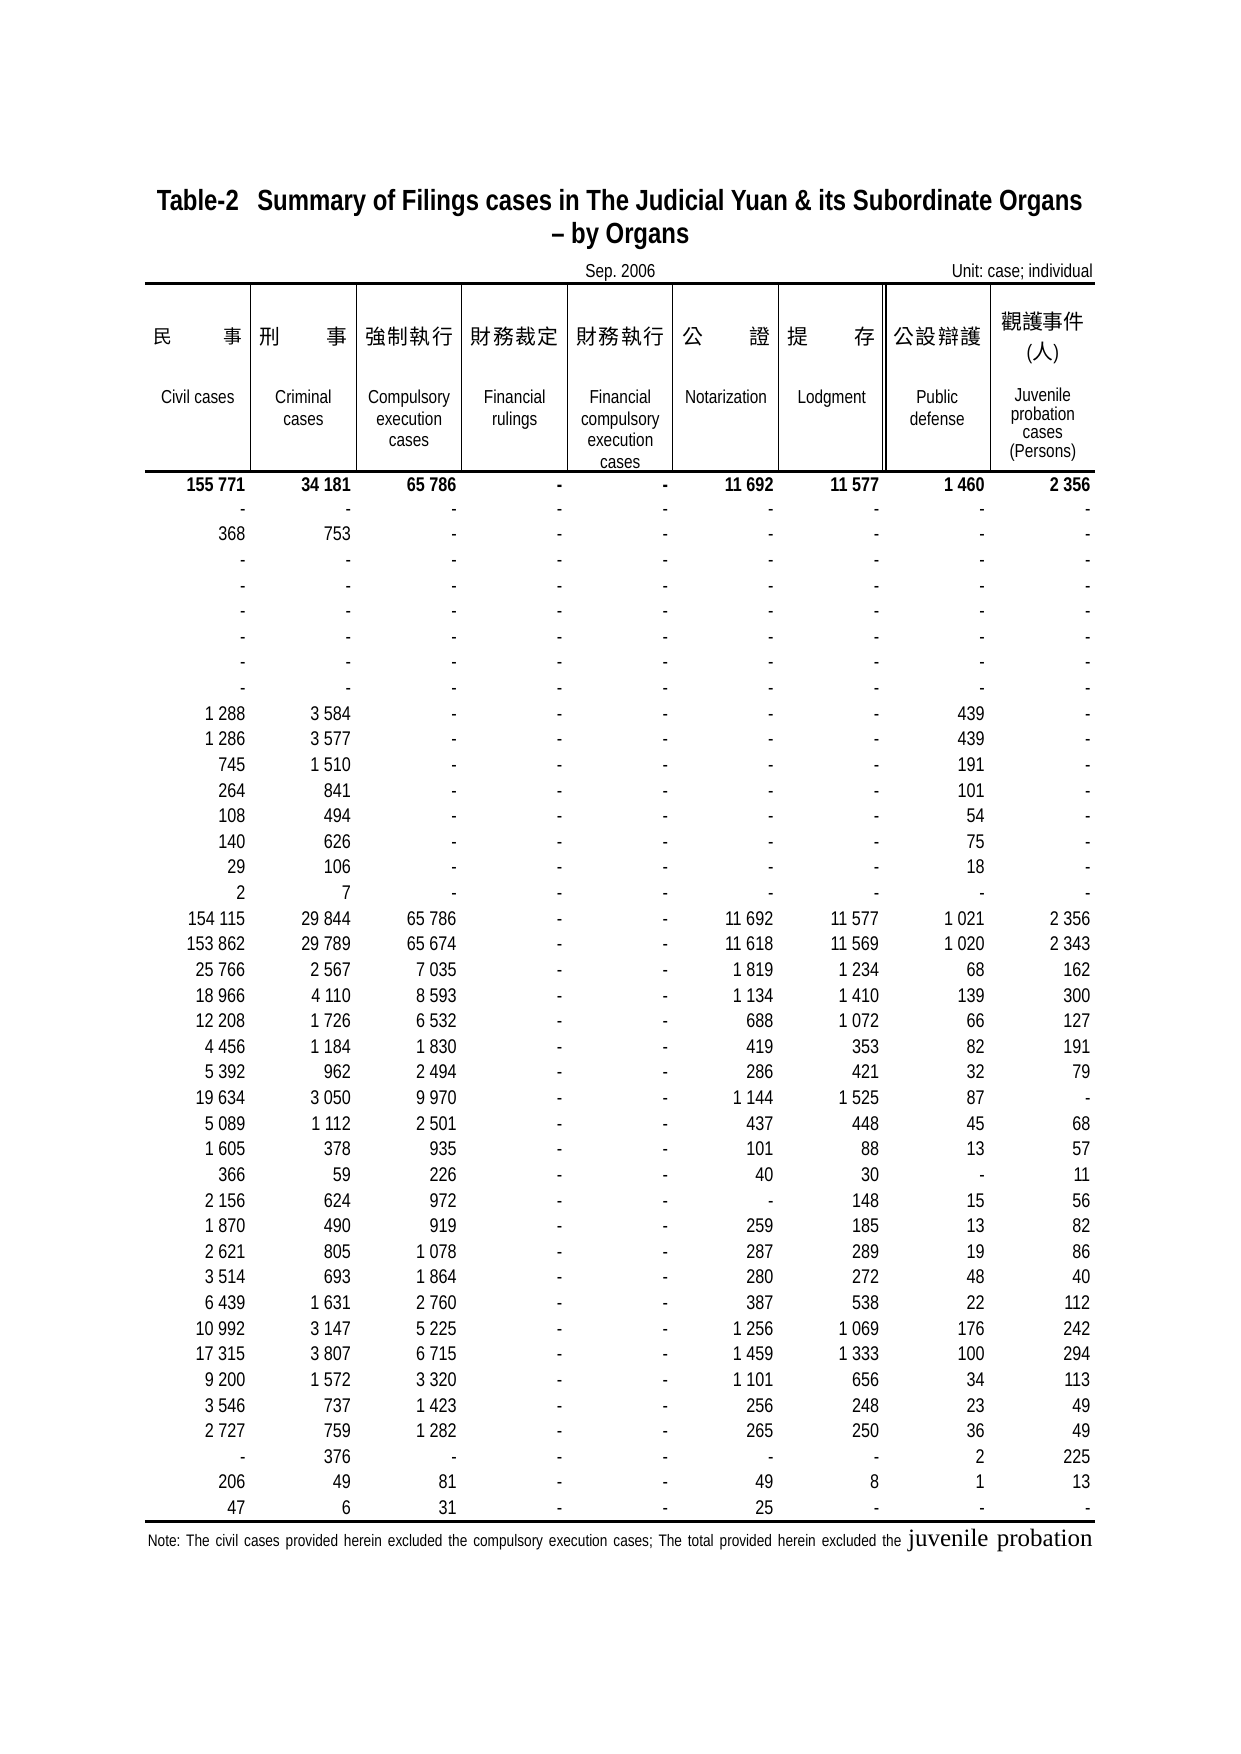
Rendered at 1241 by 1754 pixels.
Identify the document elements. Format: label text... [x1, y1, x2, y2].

table_cell Compulsory execution cases [357, 386, 461, 469]
table_cell - [567, 1495, 673, 1520]
table_cell 18 [884, 854, 990, 879]
table_cell - [567, 1315, 673, 1341]
table_cell - [462, 572, 567, 598]
table_cell - [990, 572, 1095, 598]
table_cell - [356, 700, 462, 726]
table_cell - [990, 854, 1095, 879]
table_cell - [884, 1161, 990, 1187]
table_cell 1 020 [884, 931, 990, 956]
table_cell - [673, 675, 778, 700]
table_cell - [145, 623, 250, 649]
table_cell - [356, 598, 462, 623]
table_cell 185 [779, 1213, 884, 1238]
table_cell - [462, 1110, 567, 1136]
table_cell - [990, 828, 1095, 854]
table_cell 153 862 [145, 931, 250, 956]
table_cell - [356, 623, 462, 649]
table_cell - [462, 803, 567, 828]
table_cell - [567, 931, 673, 956]
table_cell 242 [990, 1315, 1095, 1341]
table_cell - [250, 572, 356, 598]
table_cell Public defense [887, 386, 990, 469]
table_cell 2 356 [990, 905, 1095, 931]
table_cell - [462, 880, 567, 905]
table_cell - [356, 726, 462, 751]
table_cell 3 807 [250, 1341, 356, 1366]
table_cell - [884, 1495, 990, 1520]
table_cell 45 [884, 1110, 990, 1136]
table_cell 1 460 [884, 473, 990, 495]
table_cell 419 [673, 1033, 778, 1059]
table_cell 972 [356, 1187, 462, 1213]
table_cell - [567, 1341, 673, 1366]
table_cell 353 [779, 1033, 884, 1059]
table_cell 18 966 [145, 982, 250, 1008]
table_cell 13 [884, 1136, 990, 1161]
table_cell - [462, 1085, 567, 1110]
table_cell - [673, 880, 778, 905]
table_cell 17 315 [145, 1341, 250, 1366]
table_cell - [673, 803, 778, 828]
table_cell - [356, 751, 462, 777]
table_cell 287 [673, 1238, 778, 1264]
table_cell - [567, 982, 673, 1008]
table_cell - [145, 572, 250, 598]
table_cell - [462, 473, 567, 495]
table_cell 4 110 [250, 982, 356, 1008]
table_cell 4 456 [145, 1033, 250, 1059]
table_cell 2 [884, 1443, 990, 1469]
table_cell 1 288 [145, 700, 250, 726]
table_cell 139 [884, 982, 990, 1008]
table_cell - [567, 803, 673, 828]
table_cell - [356, 675, 462, 700]
table_cell 1 333 [779, 1341, 884, 1366]
table_cell - [462, 1418, 567, 1443]
table_cell - [567, 623, 673, 649]
table_cell - [145, 1443, 250, 1469]
table_cell - [673, 828, 778, 854]
table_cell - [673, 623, 778, 649]
table_cell - [673, 521, 778, 546]
table_cell 106 [250, 854, 356, 879]
table_cell - [990, 623, 1095, 649]
table_cell - [779, 700, 884, 726]
table_cell 1 072 [779, 1008, 884, 1033]
table_cell 47 [145, 1495, 250, 1520]
table_cell - [356, 546, 462, 572]
table_header 公設辯護 [887, 285, 990, 386]
table_cell 15 [884, 1187, 990, 1213]
table_cell - [567, 854, 673, 879]
table_cell 154 115 [145, 905, 250, 931]
table_cell 191 [990, 1033, 1095, 1059]
table_cell - [990, 1495, 1095, 1520]
table_cell - [567, 700, 673, 726]
table_cell 176 [884, 1315, 990, 1341]
table_header 財務執行 [568, 285, 672, 386]
table_cell 2 156 [145, 1187, 250, 1213]
table_cell 108 [145, 803, 250, 828]
table_cell 1 112 [250, 1110, 356, 1136]
table_cell - [356, 495, 462, 521]
table_cell - [990, 751, 1095, 777]
table_cell 2 343 [990, 931, 1095, 956]
table_cell - [567, 1110, 673, 1136]
table_cell - [567, 1033, 673, 1059]
table_cell 280 [673, 1264, 778, 1289]
table_cell 112 [990, 1290, 1095, 1315]
table_cell - [779, 1443, 884, 1469]
table_cell 49 [990, 1418, 1095, 1443]
table_cell - [462, 623, 567, 649]
table_cell - [990, 803, 1095, 828]
table_cell 437 [673, 1110, 778, 1136]
table_cell 68 [884, 956, 990, 982]
table_cell - [145, 598, 250, 623]
table_cell - [779, 1495, 884, 1520]
table_cell 368 [145, 521, 250, 546]
table_cell - [462, 649, 567, 674]
table_cell 11 577 [779, 473, 884, 495]
table_cell - [250, 495, 356, 521]
table_cell - [250, 623, 356, 649]
table_cell 65 786 [356, 905, 462, 931]
table_cell 1 021 [884, 905, 990, 931]
table_cell 9 200 [145, 1366, 250, 1392]
table_cell - [779, 546, 884, 572]
table_cell - [884, 598, 990, 623]
table_cell 439 [884, 726, 990, 751]
table_cell - [567, 1290, 673, 1315]
table_cell 19 [884, 1238, 990, 1264]
table_cell 23 [884, 1392, 990, 1418]
table_cell - [884, 675, 990, 700]
table_cell - [250, 675, 356, 700]
table_cell - [567, 880, 673, 905]
table_cell - [990, 777, 1095, 803]
table_cell 272 [779, 1264, 884, 1289]
table_cell 11 692 [673, 473, 778, 495]
table_cell - [779, 495, 884, 521]
table_cell 448 [779, 1110, 884, 1136]
table_cell 387 [673, 1290, 778, 1315]
table_cell 56 [990, 1187, 1095, 1213]
table_cell - [779, 777, 884, 803]
table_cell 29 844 [250, 905, 356, 931]
table_cell 8 593 [356, 982, 462, 1008]
table_cell 265 [673, 1418, 778, 1443]
table_cell - [779, 572, 884, 598]
table_cell - [567, 1161, 673, 1187]
table_cell 289 [779, 1238, 884, 1264]
table_cell 3 584 [250, 700, 356, 726]
table_cell - [567, 495, 673, 521]
table_cell - [779, 649, 884, 674]
table_cell 2 494 [356, 1059, 462, 1084]
table_cell 1 864 [356, 1264, 462, 1289]
table_cell - [567, 1366, 673, 1392]
table_header 公證 [673, 285, 778, 386]
table_cell - [990, 1085, 1095, 1110]
table_cell - [779, 623, 884, 649]
table_header 財務裁定 [462, 285, 567, 386]
table_cell - [673, 777, 778, 803]
table_cell - [462, 1059, 567, 1084]
table_cell - [673, 1187, 778, 1213]
table_cell 1 726 [250, 1008, 356, 1033]
table_cell Lodgment [779, 386, 882, 469]
table_cell - [462, 1341, 567, 1366]
table_cell 75 [884, 828, 990, 854]
table_cell 68 [990, 1110, 1095, 1136]
table_cell - [567, 1059, 673, 1084]
table_cell - [567, 1008, 673, 1033]
table_cell - [462, 931, 567, 956]
table_cell - [356, 521, 462, 546]
table_cell - [462, 1469, 567, 1494]
table_cell 10 992 [145, 1315, 250, 1341]
table_cell - [673, 700, 778, 726]
text Note: The civil cases provided herein excluded the compulsory execution cases; The total provided herein excluded the juvenile probation [148, 1523, 1092, 1552]
table_cell - [567, 1085, 673, 1110]
table_cell 29 789 [250, 931, 356, 956]
table_header 提存 [779, 285, 882, 386]
table_cell - [567, 1264, 673, 1289]
table_cell 1 286 [145, 726, 250, 751]
table_cell - [990, 598, 1095, 623]
table_cell - [779, 854, 884, 879]
table_cell - [145, 675, 250, 700]
table_cell 65 786 [356, 473, 462, 495]
table_cell 5 225 [356, 1315, 462, 1341]
table_cell 36 [884, 1418, 990, 1443]
table_cell - [567, 675, 673, 700]
table_cell 439 [884, 700, 990, 726]
table_cell - [462, 1033, 567, 1059]
table_cell - [567, 1392, 673, 1418]
table_cell 25 [673, 1495, 778, 1520]
table_cell 49 [250, 1469, 356, 1494]
table_cell 155 771 [145, 473, 250, 495]
table_cell - [462, 777, 567, 803]
table_cell - [462, 751, 567, 777]
table_cell 162 [990, 956, 1095, 982]
table_cell - [567, 521, 673, 546]
table_cell 841 [250, 777, 356, 803]
table_cell 19 634 [145, 1085, 250, 1110]
table_cell 191 [884, 751, 990, 777]
table_cell 264 [145, 777, 250, 803]
table_cell - [884, 546, 990, 572]
table_cell - [990, 521, 1095, 546]
table_cell 8 [779, 1469, 884, 1494]
table_cell 30 [779, 1161, 884, 1187]
table_cell 88 [779, 1136, 884, 1161]
table_cell - [673, 572, 778, 598]
table_cell 1 459 [673, 1341, 778, 1366]
table_cell - [356, 854, 462, 879]
table_cell - [567, 726, 673, 751]
table_cell 225 [990, 1443, 1095, 1469]
table_cell 22 [884, 1290, 990, 1315]
table_cell 259 [673, 1213, 778, 1238]
table_cell - [884, 495, 990, 521]
table_cell - [779, 726, 884, 751]
table_cell 79 [990, 1059, 1095, 1084]
table_cell - [356, 572, 462, 598]
table_cell - [990, 495, 1095, 521]
table_cell 626 [250, 828, 356, 854]
table_cell - [462, 700, 567, 726]
table_cell 250 [779, 1418, 884, 1443]
table_cell Financial compulsory execution cases [568, 386, 672, 469]
table_cell 753 [250, 521, 356, 546]
table_cell 294 [990, 1341, 1095, 1366]
table_cell - [356, 880, 462, 905]
table_cell 490 [250, 1213, 356, 1238]
table_cell 13 [990, 1469, 1095, 1494]
table_cell Criminal cases [251, 386, 356, 469]
table_cell - [462, 1443, 567, 1469]
table_header 強制執行 [357, 285, 461, 386]
table_cell 5 392 [145, 1059, 250, 1084]
table_cell 1 [884, 1469, 990, 1494]
table_cell 256 [673, 1392, 778, 1418]
table_cell - [884, 880, 990, 905]
table_cell - [462, 1315, 567, 1341]
table_cell 12 208 [145, 1008, 250, 1033]
table_cell 378 [250, 1136, 356, 1161]
table_cell - [779, 675, 884, 700]
table_cell 34 181 [250, 473, 356, 495]
table_cell - [567, 828, 673, 854]
table_cell - [567, 1443, 673, 1469]
table_cell - [990, 700, 1095, 726]
text Sep. 2006 Unit: case; individual [148, 260, 1092, 282]
table_cell - [567, 546, 673, 572]
table_cell - [462, 1238, 567, 1264]
table_cell - [779, 828, 884, 854]
table_cell - [884, 623, 990, 649]
table_cell 919 [356, 1213, 462, 1238]
table_cell - [673, 649, 778, 674]
table_cell 745 [145, 751, 250, 777]
table_cell 421 [779, 1059, 884, 1084]
table_cell 81 [356, 1469, 462, 1494]
table_cell 3 577 [250, 726, 356, 751]
table_cell 11 577 [779, 905, 884, 931]
table_cell 1 256 [673, 1315, 778, 1341]
table_cell - [567, 572, 673, 598]
table_cell 248 [779, 1392, 884, 1418]
table_cell 49 [990, 1392, 1095, 1418]
table_cell 6 532 [356, 1008, 462, 1033]
table_cell 59 [250, 1161, 356, 1187]
table_cell 366 [145, 1161, 250, 1187]
table_cell 6 715 [356, 1341, 462, 1366]
table_cell 11 569 [779, 931, 884, 956]
table_cell 11 [990, 1161, 1095, 1187]
table_cell 1 144 [673, 1085, 778, 1110]
table_cell 11 618 [673, 931, 778, 956]
table_cell - [462, 675, 567, 700]
table_cell 1 819 [673, 956, 778, 982]
table_cell 32 [884, 1059, 990, 1084]
table_cell - [145, 495, 250, 521]
table_cell 737 [250, 1392, 356, 1418]
table_cell 688 [673, 1008, 778, 1033]
table_cell 1 631 [250, 1290, 356, 1315]
table_cell - [462, 1264, 567, 1289]
table_cell 82 [990, 1213, 1095, 1238]
table_cell - [567, 777, 673, 803]
table_cell 3 147 [250, 1315, 356, 1341]
table_cell 1 423 [356, 1392, 462, 1418]
table_cell - [462, 726, 567, 751]
table_cell - [567, 1213, 673, 1238]
table_cell - [462, 495, 567, 521]
table_cell - [567, 1238, 673, 1264]
table_cell 376 [250, 1443, 356, 1469]
table_cell - [779, 598, 884, 623]
table_cell - [462, 1136, 567, 1161]
table_cell - [884, 521, 990, 546]
table_cell - [462, 1495, 567, 1520]
table_cell - [356, 649, 462, 674]
table_header 民事 [145, 285, 250, 386]
table_cell 82 [884, 1033, 990, 1059]
table_cell 1 605 [145, 1136, 250, 1161]
table_cell - [462, 546, 567, 572]
table_cell - [673, 495, 778, 521]
table_cell - [990, 675, 1095, 700]
table_cell - [673, 854, 778, 879]
table_cell - [779, 751, 884, 777]
table_cell - [884, 572, 990, 598]
table_cell - [567, 473, 673, 495]
table_cell 113 [990, 1366, 1095, 1392]
table_cell 206 [145, 1469, 250, 1494]
table_cell 29 [145, 854, 250, 879]
table_cell 286 [673, 1059, 778, 1084]
table_cell 101 [673, 1136, 778, 1161]
table_cell 3 546 [145, 1392, 250, 1418]
table_cell 100 [884, 1341, 990, 1366]
table_cell 1 282 [356, 1418, 462, 1443]
table_cell - [990, 726, 1095, 751]
table_cell 226 [356, 1161, 462, 1187]
table_cell 25 766 [145, 956, 250, 982]
table_cell - [462, 1290, 567, 1315]
table_cell 57 [990, 1136, 1095, 1161]
table_cell - [567, 1136, 673, 1161]
table_cell Civil cases [145, 386, 250, 469]
table_cell 3 050 [250, 1085, 356, 1110]
table_cell - [462, 828, 567, 854]
table_cell - [673, 546, 778, 572]
table_cell 494 [250, 803, 356, 828]
table_cell 759 [250, 1418, 356, 1443]
table_cell 624 [250, 1187, 356, 1213]
table_cell 6 439 [145, 1290, 250, 1315]
table_cell 7 035 [356, 956, 462, 982]
table_cell 1 234 [779, 956, 884, 982]
table_cell - [567, 905, 673, 931]
table_cell 1 184 [250, 1033, 356, 1059]
table_cell 148 [779, 1187, 884, 1213]
table_cell - [990, 649, 1095, 674]
table_cell - [462, 1392, 567, 1418]
table_cell 65 674 [356, 931, 462, 956]
table_cell Notarization [673, 386, 778, 469]
table_cell - [567, 1187, 673, 1213]
table_cell - [567, 1469, 673, 1494]
table_cell - [884, 649, 990, 674]
table_cell 86 [990, 1238, 1095, 1264]
table_cell - [145, 546, 250, 572]
table_cell - [990, 546, 1095, 572]
table_cell - [250, 649, 356, 674]
table_cell 40 [673, 1161, 778, 1187]
table_cell - [779, 803, 884, 828]
table_cell - [356, 803, 462, 828]
table_cell 1 870 [145, 1213, 250, 1238]
table_cell 49 [673, 1469, 778, 1494]
table_cell 1 134 [673, 982, 778, 1008]
table_cell - [462, 1187, 567, 1213]
table_cell 2 [145, 880, 250, 905]
table_cell - [567, 598, 673, 623]
table_cell - [462, 1213, 567, 1238]
table_cell - [462, 598, 567, 623]
table_cell Financial rulings [462, 386, 567, 469]
table_cell - [145, 649, 250, 674]
table_cell 34 [884, 1366, 990, 1392]
table_cell 1 069 [779, 1315, 884, 1341]
table_cell 300 [990, 982, 1095, 1008]
table_cell 805 [250, 1238, 356, 1264]
table_cell 935 [356, 1136, 462, 1161]
table_cell - [250, 598, 356, 623]
table_cell - [673, 751, 778, 777]
table_cell - [462, 521, 567, 546]
table_cell 538 [779, 1290, 884, 1315]
table_cell 48 [884, 1264, 990, 1289]
table_cell 11 692 [673, 905, 778, 931]
table_cell 1 510 [250, 751, 356, 777]
table_cell 101 [884, 777, 990, 803]
table_cell - [990, 880, 1095, 905]
table_header 刑事 [251, 285, 356, 386]
table_cell 1 078 [356, 1238, 462, 1264]
table_cell - [462, 854, 567, 879]
table_cell - [462, 956, 567, 982]
table_cell - [567, 956, 673, 982]
table_cell - [779, 521, 884, 546]
table_cell 40 [990, 1264, 1095, 1289]
table_cell 3 320 [356, 1366, 462, 1392]
table_cell - [673, 726, 778, 751]
table_cell 2 621 [145, 1238, 250, 1264]
table_cell 656 [779, 1366, 884, 1392]
table_cell 1 830 [356, 1033, 462, 1059]
table_cell - [250, 546, 356, 572]
table_cell - [356, 777, 462, 803]
table_cell 140 [145, 828, 250, 854]
table_cell 1 572 [250, 1366, 356, 1392]
table_cell 9 970 [356, 1085, 462, 1110]
table_cell 6 [250, 1495, 356, 1520]
table_cell 962 [250, 1059, 356, 1084]
table_cell 2 567 [250, 956, 356, 982]
table_cell - [673, 1443, 778, 1469]
table_cell 13 [884, 1213, 990, 1238]
text Table-2 Summary of Filings cases in The Judicial Yuan & its Subordinate Organs – by Organs [148, 183, 1092, 250]
table_cell 1 410 [779, 982, 884, 1008]
table_cell - [779, 880, 884, 905]
table_cell 3 514 [145, 1264, 250, 1289]
table_cell 5 089 [145, 1110, 250, 1136]
table_cell - [462, 982, 567, 1008]
table_cell 87 [884, 1085, 990, 1110]
table_cell 2 356 [990, 473, 1095, 495]
table_cell - [567, 1418, 673, 1443]
table_cell - [567, 649, 673, 674]
table_cell 54 [884, 803, 990, 828]
table_cell - [567, 751, 673, 777]
table_cell - [356, 828, 462, 854]
table_cell - [462, 1161, 567, 1187]
table_header 觀護事件(人) [991, 285, 1095, 386]
table_cell 31 [356, 1495, 462, 1520]
table_cell 693 [250, 1264, 356, 1289]
table_cell Juvenile probation cases (Persons) [991, 386, 1095, 469]
table_cell 2 727 [145, 1418, 250, 1443]
table_cell 7 [250, 880, 356, 905]
table_cell - [462, 1008, 567, 1033]
table_cell - [462, 905, 567, 931]
table_cell 2 760 [356, 1290, 462, 1315]
table_cell - [673, 598, 778, 623]
table_cell 1 101 [673, 1366, 778, 1392]
table_cell 2 501 [356, 1110, 462, 1136]
table_cell 66 [884, 1008, 990, 1033]
table_cell - [356, 1443, 462, 1469]
table_cell - [462, 1366, 567, 1392]
table_cell 1 525 [779, 1085, 884, 1110]
table_cell 127 [990, 1008, 1095, 1033]
